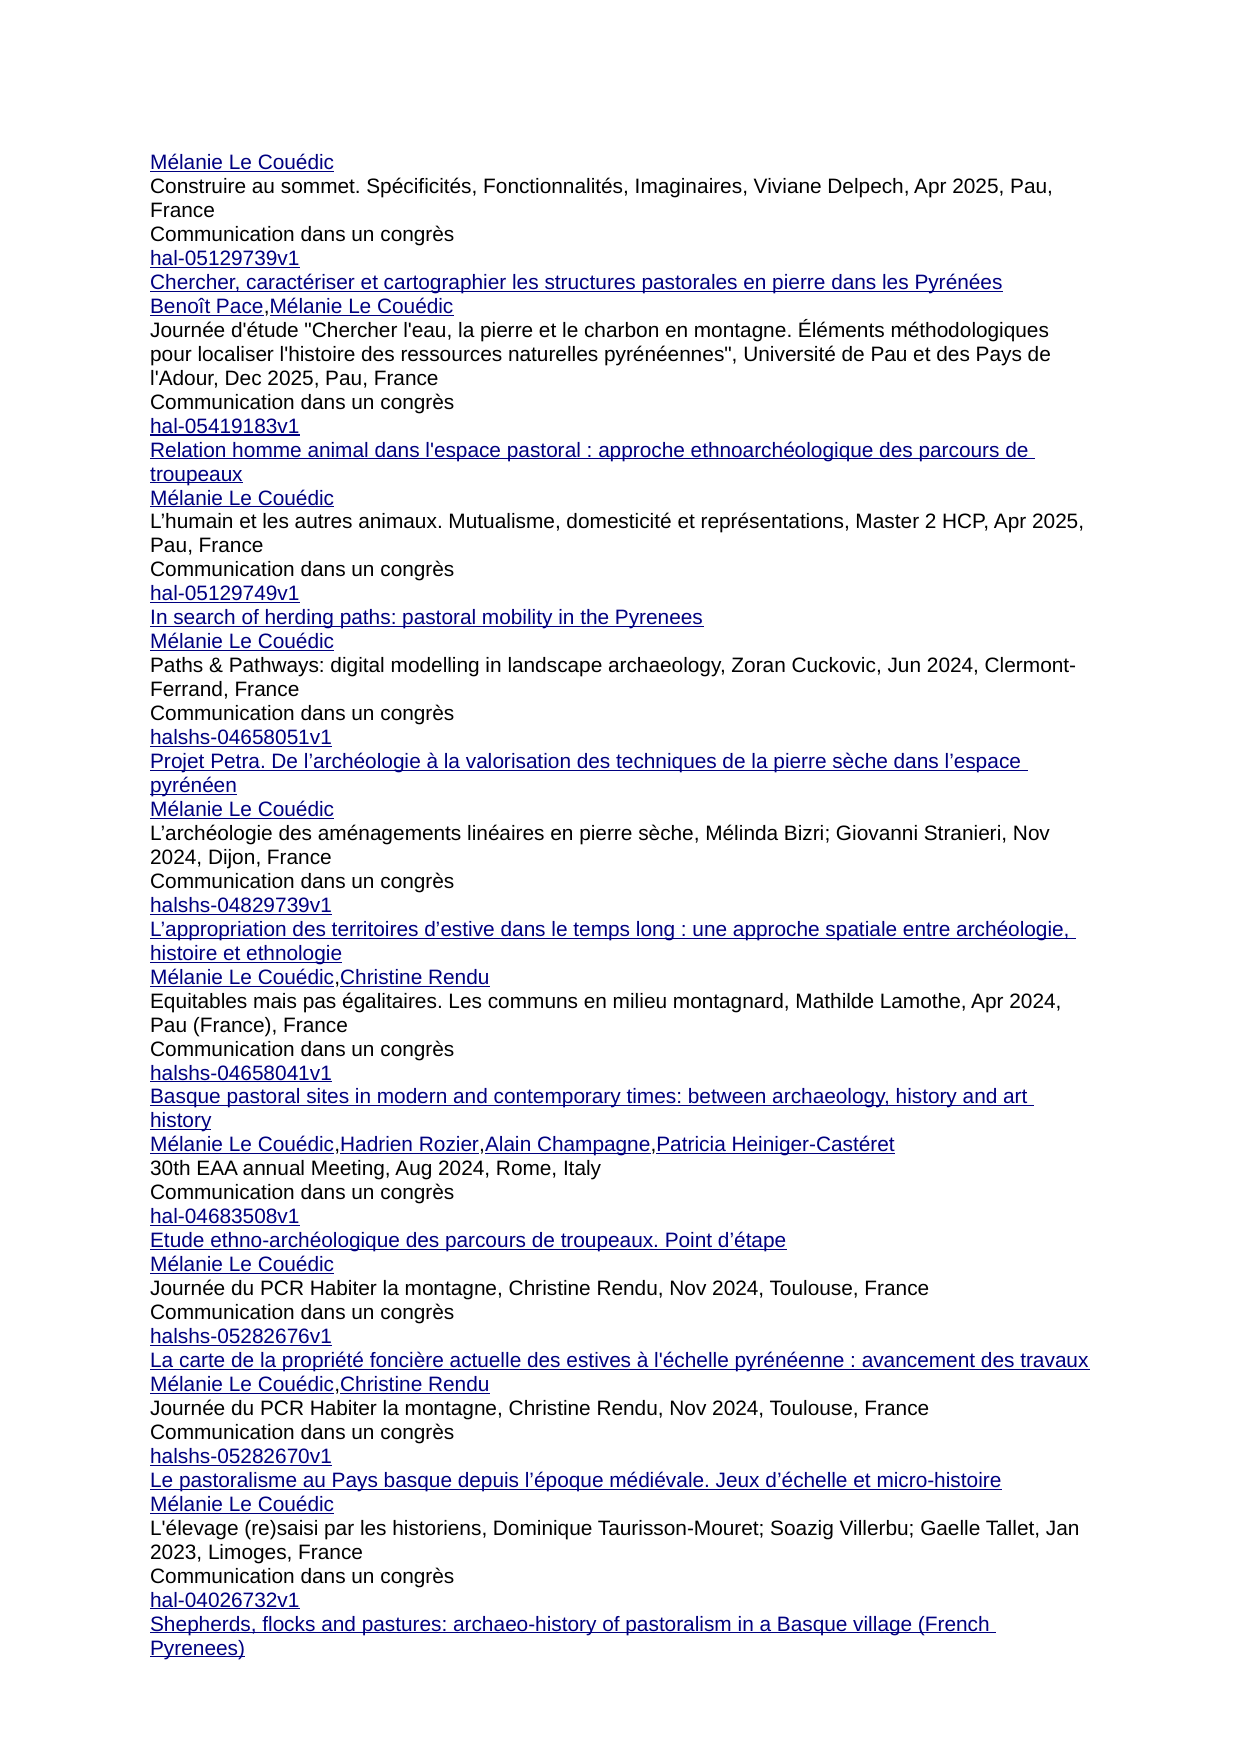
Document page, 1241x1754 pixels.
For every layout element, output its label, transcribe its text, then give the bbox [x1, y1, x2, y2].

table_cell L’appropriation des territoires d’estive dans le temps long : une approche spatiale entre archéologie, histoire et ethnologie Mélanie Le Couédic,Christine Rendu Equitables mais pas égalitaires. Les communs en milieu montagnard, Mathilde Lamothe, Apr 2024, Pau (France), France Communication dans un congrès halshs-04658041v1 [150, 917, 1090, 1084]
table_cell Mélanie Le Couédic Construire au sommet. Spécificités, Fonctionnalités, Imaginaires, Viviane Delpech, Apr 2025, Pau, France Communication dans un congrès hal-05129739v1 [150, 150, 1090, 270]
table_cell Projet Petra. De l’archéologie à la valorisation des techniques de la pierre sèche dans l’espace pyrénéen Mélanie Le Couédic L’archéologie des aménagements linéaires en pierre sèche, Mélinda Bizri; Giovanni Stranieri, Nov 2024, Dijon, France Communication dans un congrès halshs-04829739v1 [150, 749, 1090, 917]
table_cell Relation homme animal dans l'espace pastoral : approche ethnoarchéologique des parcours de troupeaux Mélanie Le Couédic L’humain et les autres animaux. Mutualisme, domesticité et représentations, Master 2 HCP, Apr 2025, Pau, France Communication dans un congrès hal-05129749v1 [150, 438, 1090, 605]
table_cell Le pastoralisme au Pays basque depuis l’époque médiévale. Jeux d’échelle et micro-histoire Mélanie Le Couédic L'élevage (re)saisi par les historiens, Dominique Taurisson-Mouret; Soazig Villerbu; Gaelle Tallet, Jan 2023, Limoges, France Communication dans un congrès hal-04026732v1 [150, 1468, 1090, 1611]
table_cell In search of herding paths: pastoral mobility in the Pyrenees Mélanie Le Couédic Paths & Pathways: digital modelling in landscape archaeology, Zoran Cuckovic, Jun 2024, Clermont-Ferrand, France Communication dans un congrès halshs-04658051v1 [150, 605, 1090, 749]
table_cell Mélanie Le Couédic,Christine Rendu Journée du PCR Habiter la montagne, Christine Rendu, Nov 2024, Toulouse, France Communication dans un congrès halshs-05282670v1 [150, 1370, 1090, 1468]
table_cell Basque pastoral sites in modern and contemporary times: between archaeology, history and art history Mélanie Le Couédic,Hadrien Rozier,Alain Champagne,Patricia Heiniger-Castéret 30th EAA annual Meeting, Aug 2024, Rome, Italy Communication dans un congrès hal-04683508v1 [150, 1084, 1090, 1228]
table_cell Chercher, caractériser et cartographier les structures pastorales en pierre dans les Pyrénées Benoît Pace,Mélanie Le Couédic Journée d'étude "Chercher l'eau, la pierre et le charbon en montagne. Éléments méthodologiques pour localiser l'histoire des ressources naturelles pyrénéennes", Université de Pau et des Pays de l'Adour, Dec 2025, Pau, France Communication dans un congrès hal-05419183v1 [150, 270, 1090, 437]
table_cell La carte de la propriété foncière actuelle des estives à l'échelle pyrénéenne : avancement des travaux [150, 1348, 1090, 1369]
table_cell Etude ethno-archéologique des parcours de troupeaux. Point d’étape Mélanie Le Couédic Journée du PCR Habiter la montagne, Christine Rendu, Nov 2024, Toulouse, France Communication dans un congrès halshs-05282676v1 [150, 1228, 1090, 1348]
table_cell Shepherds, flocks and pastures: archaeo-history of pastoralism in a Basque village (French Pyrenees) [150, 1611, 1090, 1659]
